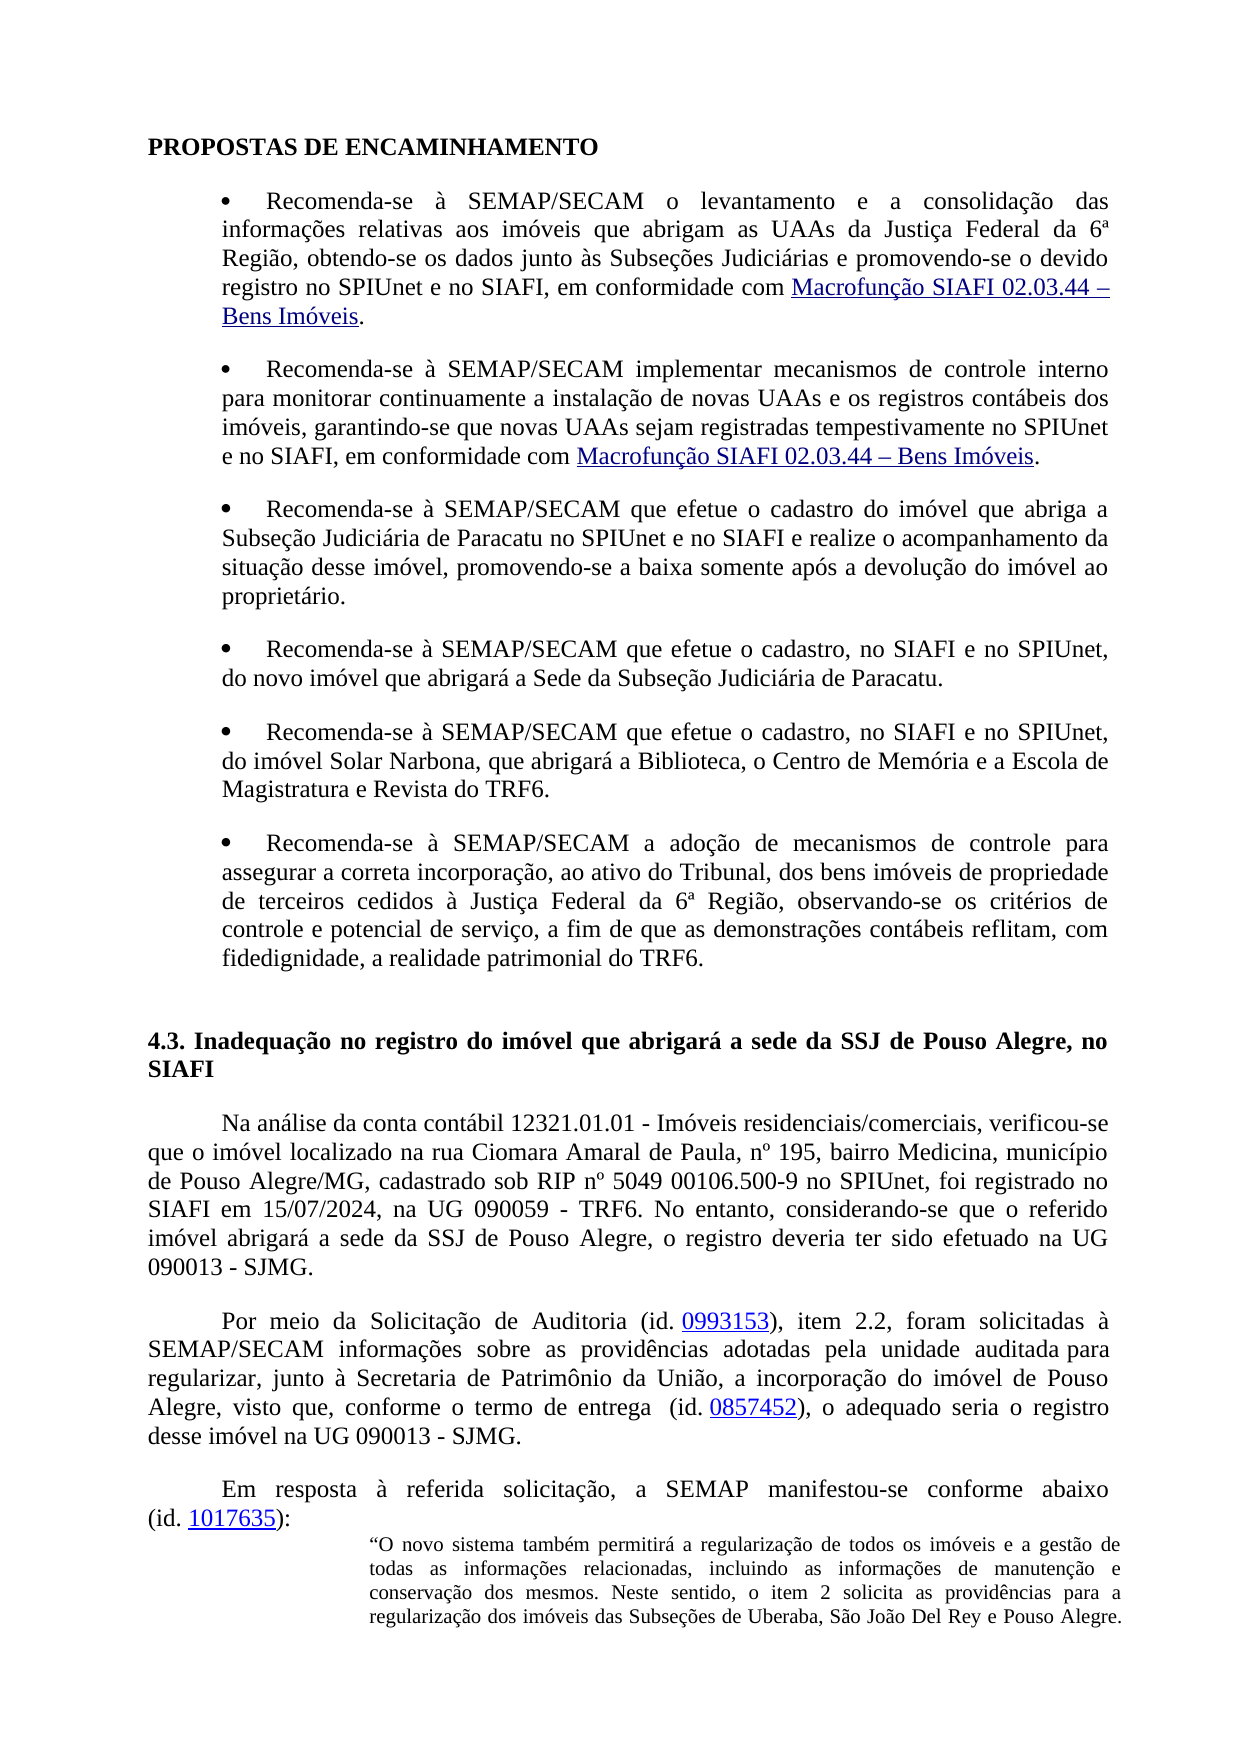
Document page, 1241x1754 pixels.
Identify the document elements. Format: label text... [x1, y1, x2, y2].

text Por meio da Solicitação de Auditoria (id. 0993153), item 2.2, foram solicitadas à SEMAP/SECAM informações sobre as providências adotadas pela unidade auditada para regularizar, junto à Secretaria de Patrimônio da União, a incorporação do imóvel de Pouso Alegre, visto que, conforme o termo de entrega (id. 0857452), o adequado seria o registro desse imóvel na UG 090013 - SJMG. [148, 1306, 1109, 1449]
text PROPOSTAS DE ENCAMINHAMENTO [148, 132, 1110, 161]
text “O novo sistema também permitirá a regularização de todos os imóveis e a gestão de todas as informações relacionadas, incluindo as informações de manutenção e conservação dos mesmos. Neste sentido, o item 2 solicita as providências para a regularização dos imóveis das Subseções de Uberaba, São João Del Rey e Pouso Alegre. [369, 1532, 1122, 1628]
text 4.3. Inadequação no registro do imóvel que abrigará a sede da SSJ de Pouso Alegre, no SIAFI [148, 1026, 1109, 1083]
list Recomenda-se à SEMAP/SECAM que efetue o cadastro, no SIAFI e no SPIUnet, do imóvel Solar Narbona, que abrigará a Biblioteca, o Centro de Memória e a Escola de Magistratura e Revista do TRF6. [222, 717, 1109, 803]
list Recomenda-se à SEMAP/SECAM que efetue o cadastro do imóvel que abriga a Subseção Judiciária de Paracatu no SPIUnet e no SIAFI e realize o acompanhamento da situação desse imóvel, promovendo-se a baixa somente após a devolução do imóvel ao proprietário. [222, 494, 1109, 609]
text Na análise da conta contábil 12321.01.01 - Imóveis residenciais/comerciais, verificou-se que o imóvel localizado na rua Ciomara Amaral de Paula, nº 195, bairro Medicina, município de Pouso Alegre/MG, cadastrado sob RIP nº 5049 00106.500-9 no SPIUnet, foi registrado no SIAFI em 15/07/2024, na UG 090059 - TRF6. No entanto, considerando-se que o referido imóvel abrigará a sede da SSJ de Pouso Alegre, o registro deveria ter sido efetuado na UG 090013 - SJMG. [148, 1108, 1109, 1281]
list Recomenda-se à SEMAP/SECAM que efetue o cadastro, no SIAFI e no SPIUnet, do novo imóvel que abrigará a Sede da Subseção Judiciária de Paracatu. [222, 634, 1109, 692]
list Recomenda-se à SEMAP/SECAM o levantamento e a consolidação das informações relativas aos imóveis que abrigam as UAAs da Justiça Federal da 6ª Região, obtendo-se os dados junto às Subseções Judiciárias e promovendo-se o devido registro no SPIUnet e no SIAFI, em conformidade com Macrofunção SIAFI 02.03.44 – Bens Imóveis. [222, 186, 1109, 329]
text Em resposta à referida solicitação, a SEMAP manifestou-se conforme abaixo (id. 1017635): [148, 1474, 1109, 1532]
list Recomenda-se à SEMAP/SECAM implementar mecanismos de controle interno para monitorar continuamente a instalação de novas UAAs e os registros contábeis dos imóveis, garantindo-se que novas UAAs sejam registradas tempestivamente no SPIUnet e no SIAFI, em conformidade com Macrofunção SIAFI 02.03.44 – Bens Imóveis. [222, 354, 1109, 469]
list Recomenda-se à SEMAP/SECAM a adoção de mecanismos de controle para assegurar a correta incorporação, ao ativo do Tribunal, dos bens imóveis de propriedade de terceiros cedidos à Justiça Federal da 6ª Região, observando-se os critérios de controle e potencial de serviço, a fim de que as demonstrações contábeis reflitam, com fidedignidade, a realidade patrimonial do TRF6. [222, 828, 1109, 972]
